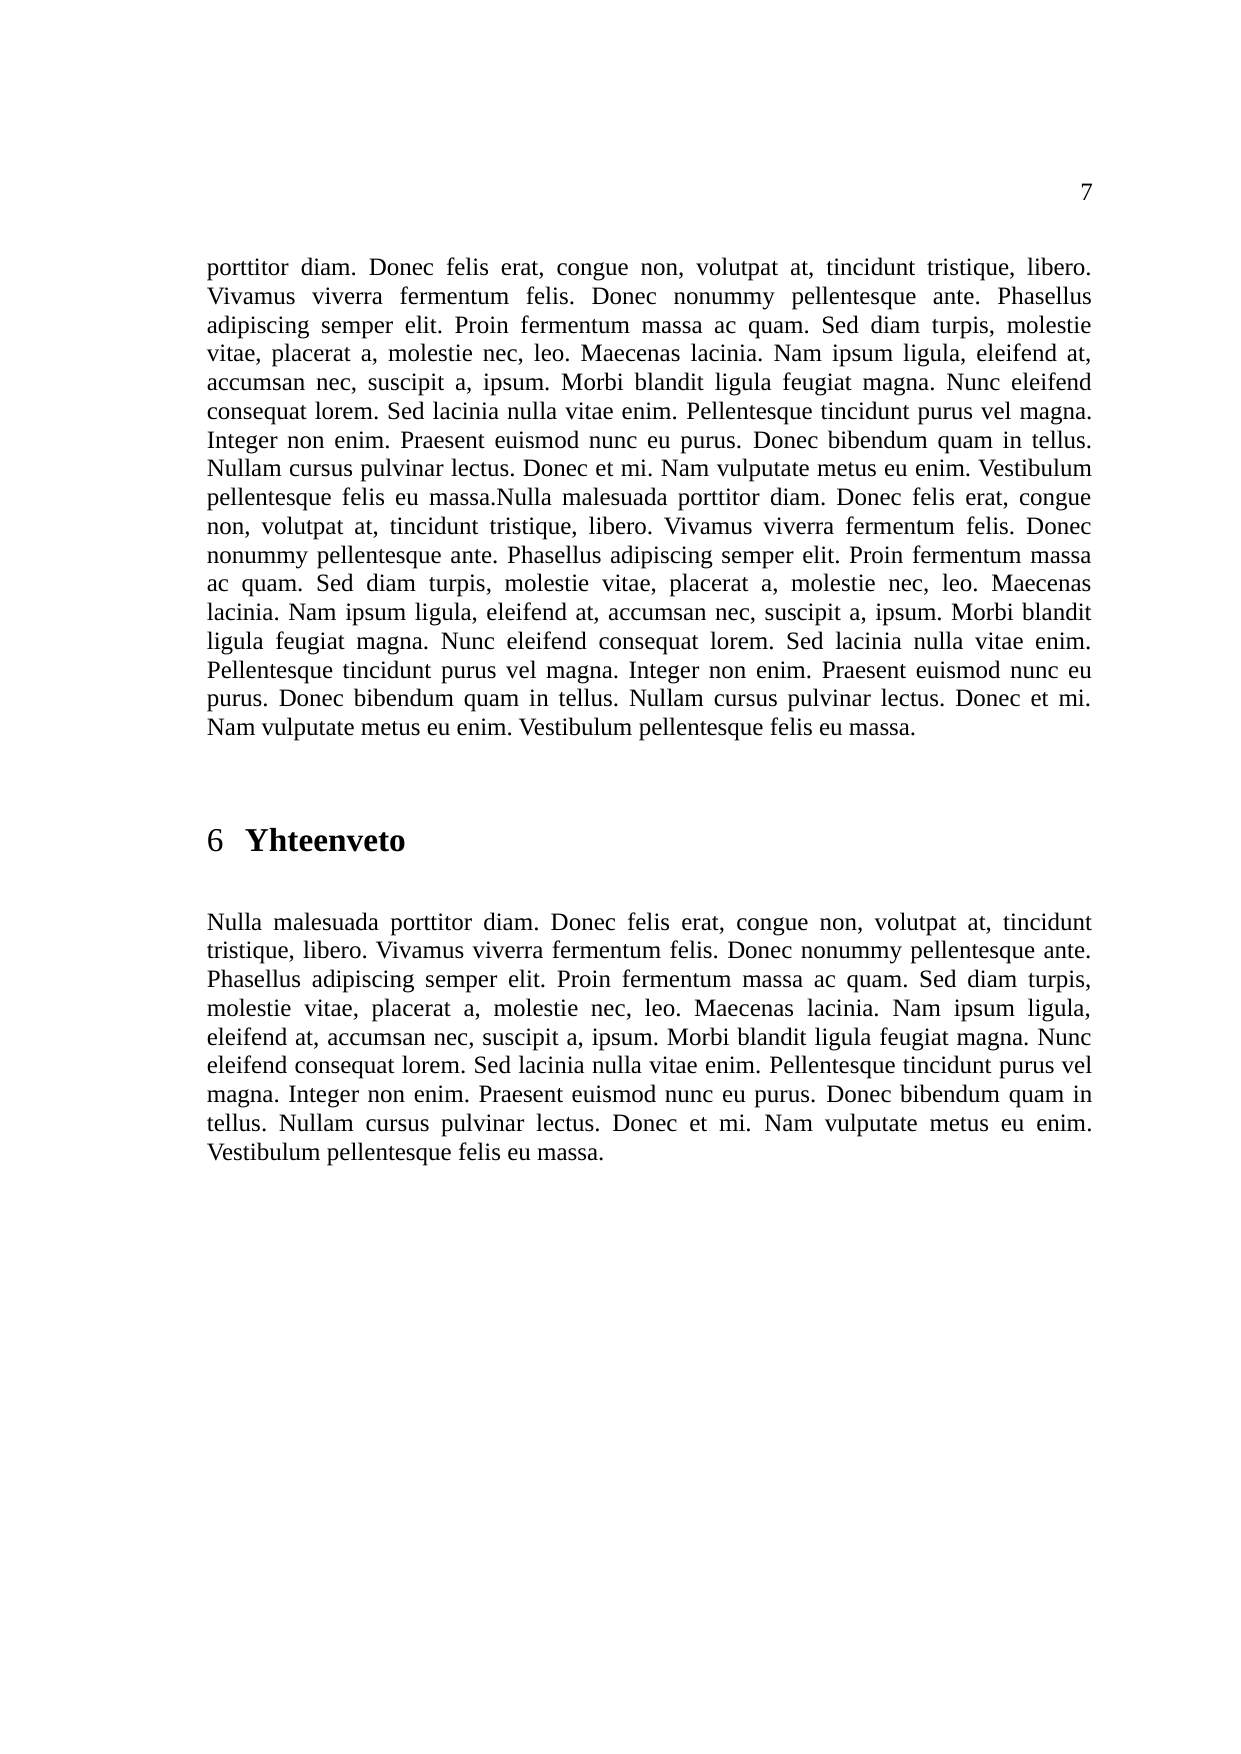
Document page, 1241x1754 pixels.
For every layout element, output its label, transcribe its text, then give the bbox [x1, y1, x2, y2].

text porttitor diam. Donec felis erat, congue non, volutpat at, tincidunt tristique, libero. Vivamus viverra fermentum felis. Donec nonummy pellentesque ante. Phasellus adipiscing semper elit. Proin fermentum massa ac quam. Sed diam turpis, molestie vitae, placerat a, molestie nec, leo. Maecenas lacinia. Nam ipsum ligula, eleifend at, accumsan nec, suscipit a, ipsum. Morbi blandit ligula feugiat magna. Nunc eleifend consequat lorem. Sed lacinia nulla vitae enim. Pellentesque tincidunt purus vel magna. Integer non enim. Praesent euismod nunc eu purus. Donec bibendum quam in tellus. Nullam cursus pulvinar lectus. Donec et mi. Nam vulputate metus eu enim. Vestibulum pellentesque felis eu massa.Nulla malesuada porttitor diam. Donec felis erat, congue non, volutpat at, tincidunt tristique, libero. Vivamus viverra fermentum felis. Donec nonummy pellentesque ante. Phasellus adipiscing semper elit. Proin fermentum massa ac quam. Sed diam turpis, molestie vitae, placerat a, molestie nec, leo. Maecenas lacinia. Nam ipsum ligula, eleifend at, accumsan nec, suscipit a, ipsum. Morbi blandit ligula feugiat magna. Nunc eleifend consequat lorem. Sed lacinia nulla vitae enim. Pellentesque tincidunt purus vel magna. Integer non enim. Praesent euismod nunc eu purus. Donec bibendum quam in tellus. Nullam cursus pulvinar lectus. Donec et mi. Nam vulputate metus eu enim. Vestibulum pellentesque felis eu massa. [207, 252, 1092, 741]
text Nulla malesuada porttitor diam. Donec felis erat, congue non, volutpat at, tincidunt tristique, libero. Vivamus viverra fermentum felis. Donec nonummy pellentesque ante. Phasellus adipiscing semper elit. Proin fermentum massa ac quam. Sed diam turpis, molestie vitae, placerat a, molestie nec, leo. Maecenas lacinia. Nam ipsum ligula, eleifend at, accumsan nec, suscipit a, ipsum. Morbi blandit ligula feugiat magna. Nunc eleifend consequat lorem. Sed lacinia nulla vitae enim. Pellentesque tincidunt purus vel magna. Integer non enim. Praesent euismod nunc eu purus. Donec bibendum quam in tellus. Nullam cursus pulvinar lectus. Donec et mi. Nam vulputate metus eu enim. Vestibulum pellentesque felis eu massa. [207, 907, 1092, 1166]
subtitle Yhteenveto [207, 820, 1092, 858]
